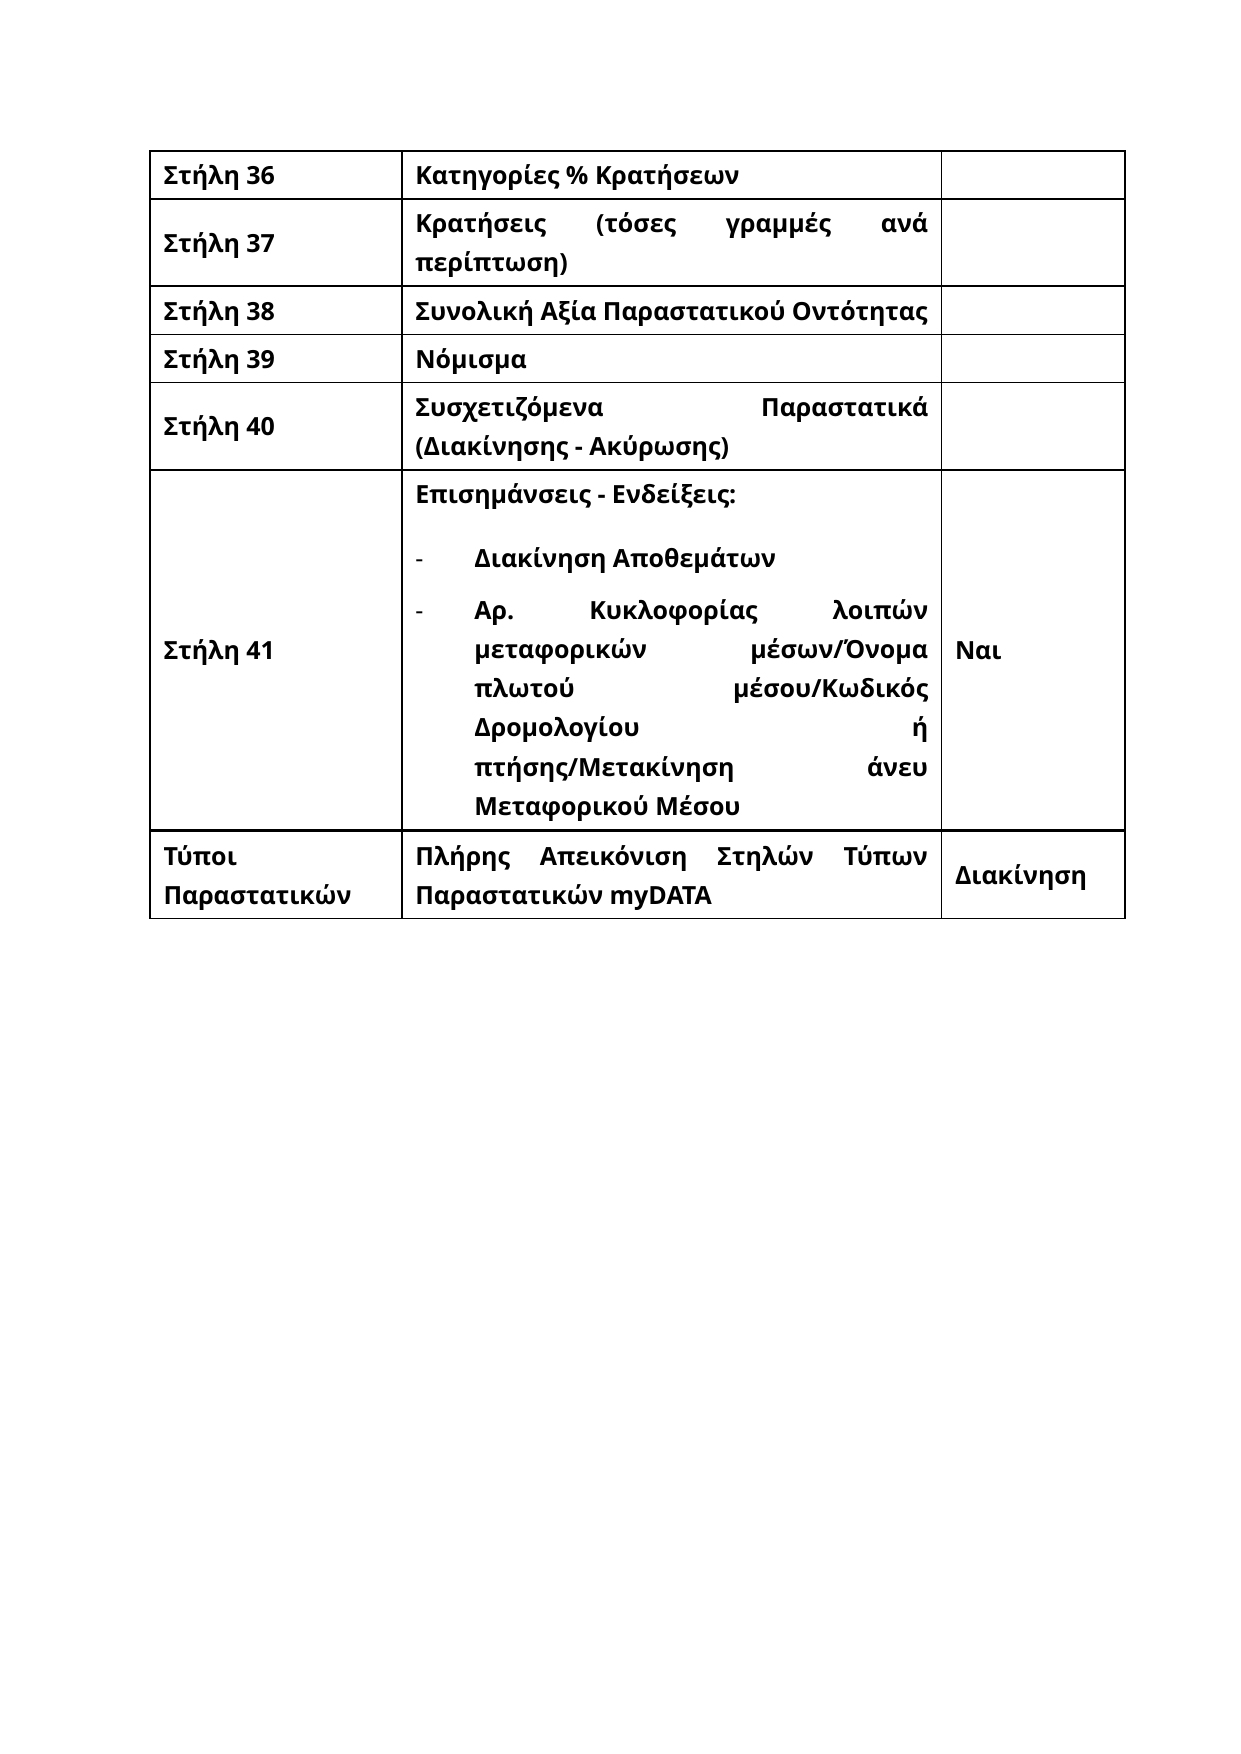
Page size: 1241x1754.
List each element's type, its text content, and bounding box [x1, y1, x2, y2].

table_cell Στήλη 39 [151, 335, 401, 382]
table_cell Στήλη 40 [151, 383, 401, 469]
table_cell [942, 200, 1124, 285]
table_cell Στήλη 37 [151, 200, 401, 285]
table_header Τύποι Παραστατικών [151, 832, 401, 918]
table_cell Συσχετιζόμενα Παραστατικά (Διακίνησης - Ακύρωσης) [403, 383, 941, 469]
table_cell [942, 335, 1124, 382]
table_cell Ναι [942, 471, 1124, 829]
table_cell [942, 152, 1124, 198]
table_cell Κατηγορίες % Κρατήσεων [403, 152, 941, 198]
table_cell Νόμισμα [403, 335, 941, 382]
table_header Διακίνηση [942, 832, 1124, 918]
table_header Πλήρης Απεικόνιση Στηλών Τύπων Παραστατικών myDATA [403, 832, 941, 918]
table_cell [942, 383, 1124, 469]
table_cell [942, 287, 1124, 333]
table_cell Συνολική Αξία Παραστατικού Οντότητας [403, 287, 941, 333]
table_cell Στήλη 36 [151, 152, 401, 198]
table_cell Επισημάνσεις - Ενδείξεις: - Διακίνηση Αποθεμάτων - Αρ. Κυκλοφορίας λοιπών μεταφορικών μέσων/Όνομα πλωτού μέσου/Κωδικός Δρομολογίου ή πτήσης/Μετακίνηση άνευ Μεταφορικού Μέσου [403, 471, 941, 829]
table_cell Στήλη 41 [151, 471, 401, 829]
table_cell Κρατήσεις (τόσες γραμμές ανά περίπτωση) [403, 200, 941, 285]
table_cell Στήλη 38 [151, 287, 401, 333]
